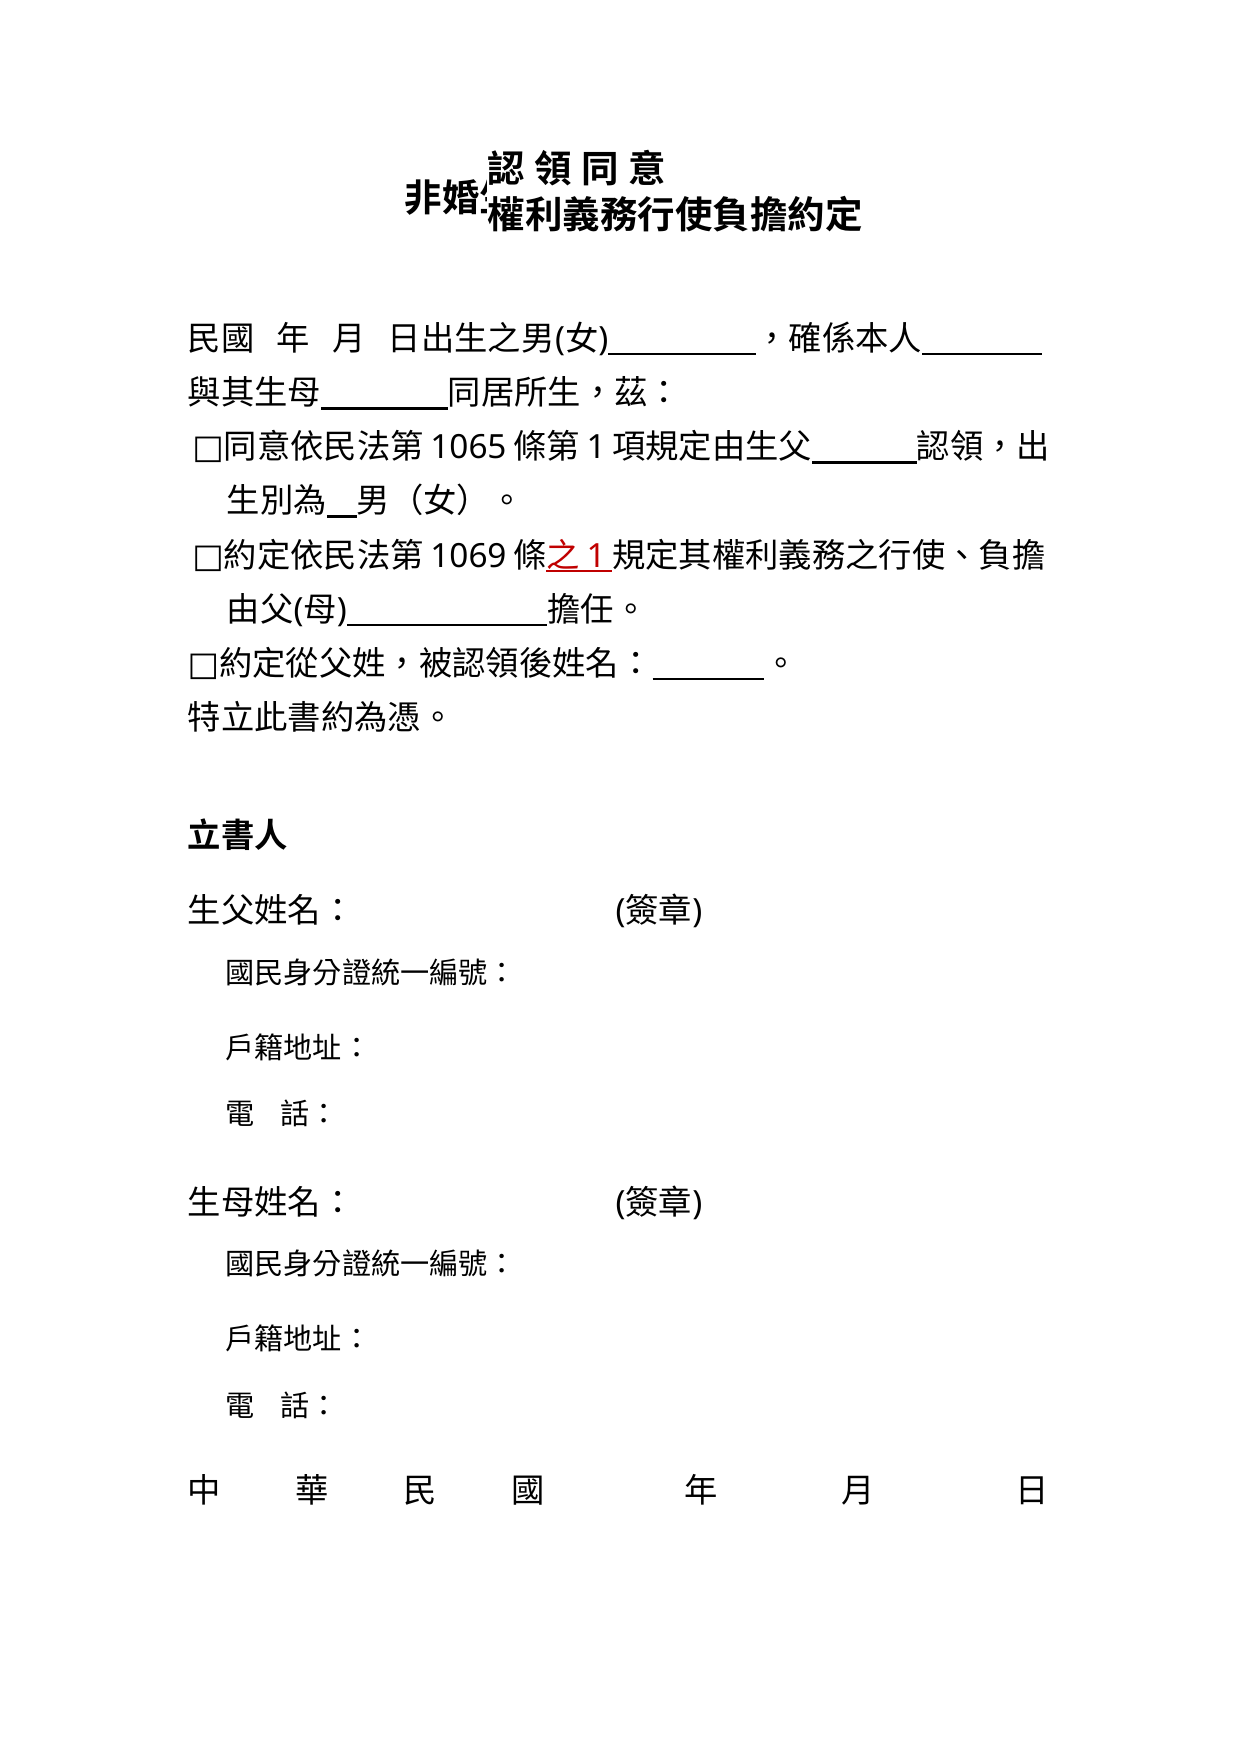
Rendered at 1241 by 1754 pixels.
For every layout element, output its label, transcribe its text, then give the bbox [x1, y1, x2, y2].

text 生父姓名： (簽章) [187, 881, 1053, 933]
text 非婚生子女 書 [900, 164, 1053, 223]
text 民國 年 月 日出生之男(女) ，確係本人 與其生母 同居所生，茲： [187, 307, 1053, 415]
text □約定從父姓，被認領後姓名： 。 [187, 632, 1053, 686]
text 電 話： [225, 1083, 1053, 1135]
text 非婚生子女 書 [187, 146, 900, 258]
text □同意依民法第1065條第1項規定由生父 認領，出生別為 男（女）。 [192, 415, 1053, 524]
text 國民身分證統一編號： [225, 1224, 1053, 1299]
text 中 華 民 國 年 月 日 [187, 1464, 1053, 1512]
text □約定依民法第1069條之1規定其權利義務之行使、負擔由父(母) 擔任。 [192, 524, 1053, 632]
text 認 領 同 意 [488, 146, 900, 192]
text 立書人 [187, 808, 1053, 857]
text 戶籍地址： [225, 1008, 1053, 1083]
text 特立此書約為憑。 [187, 686, 1053, 740]
text 國民身分證統一編號： [225, 933, 1053, 1008]
text 權利義務行使負擔約定 [488, 192, 900, 237]
text 電 話： [225, 1374, 1053, 1427]
text 戶籍地址： [225, 1299, 1053, 1374]
text 生母姓名： (簽章) [187, 1172, 1053, 1224]
